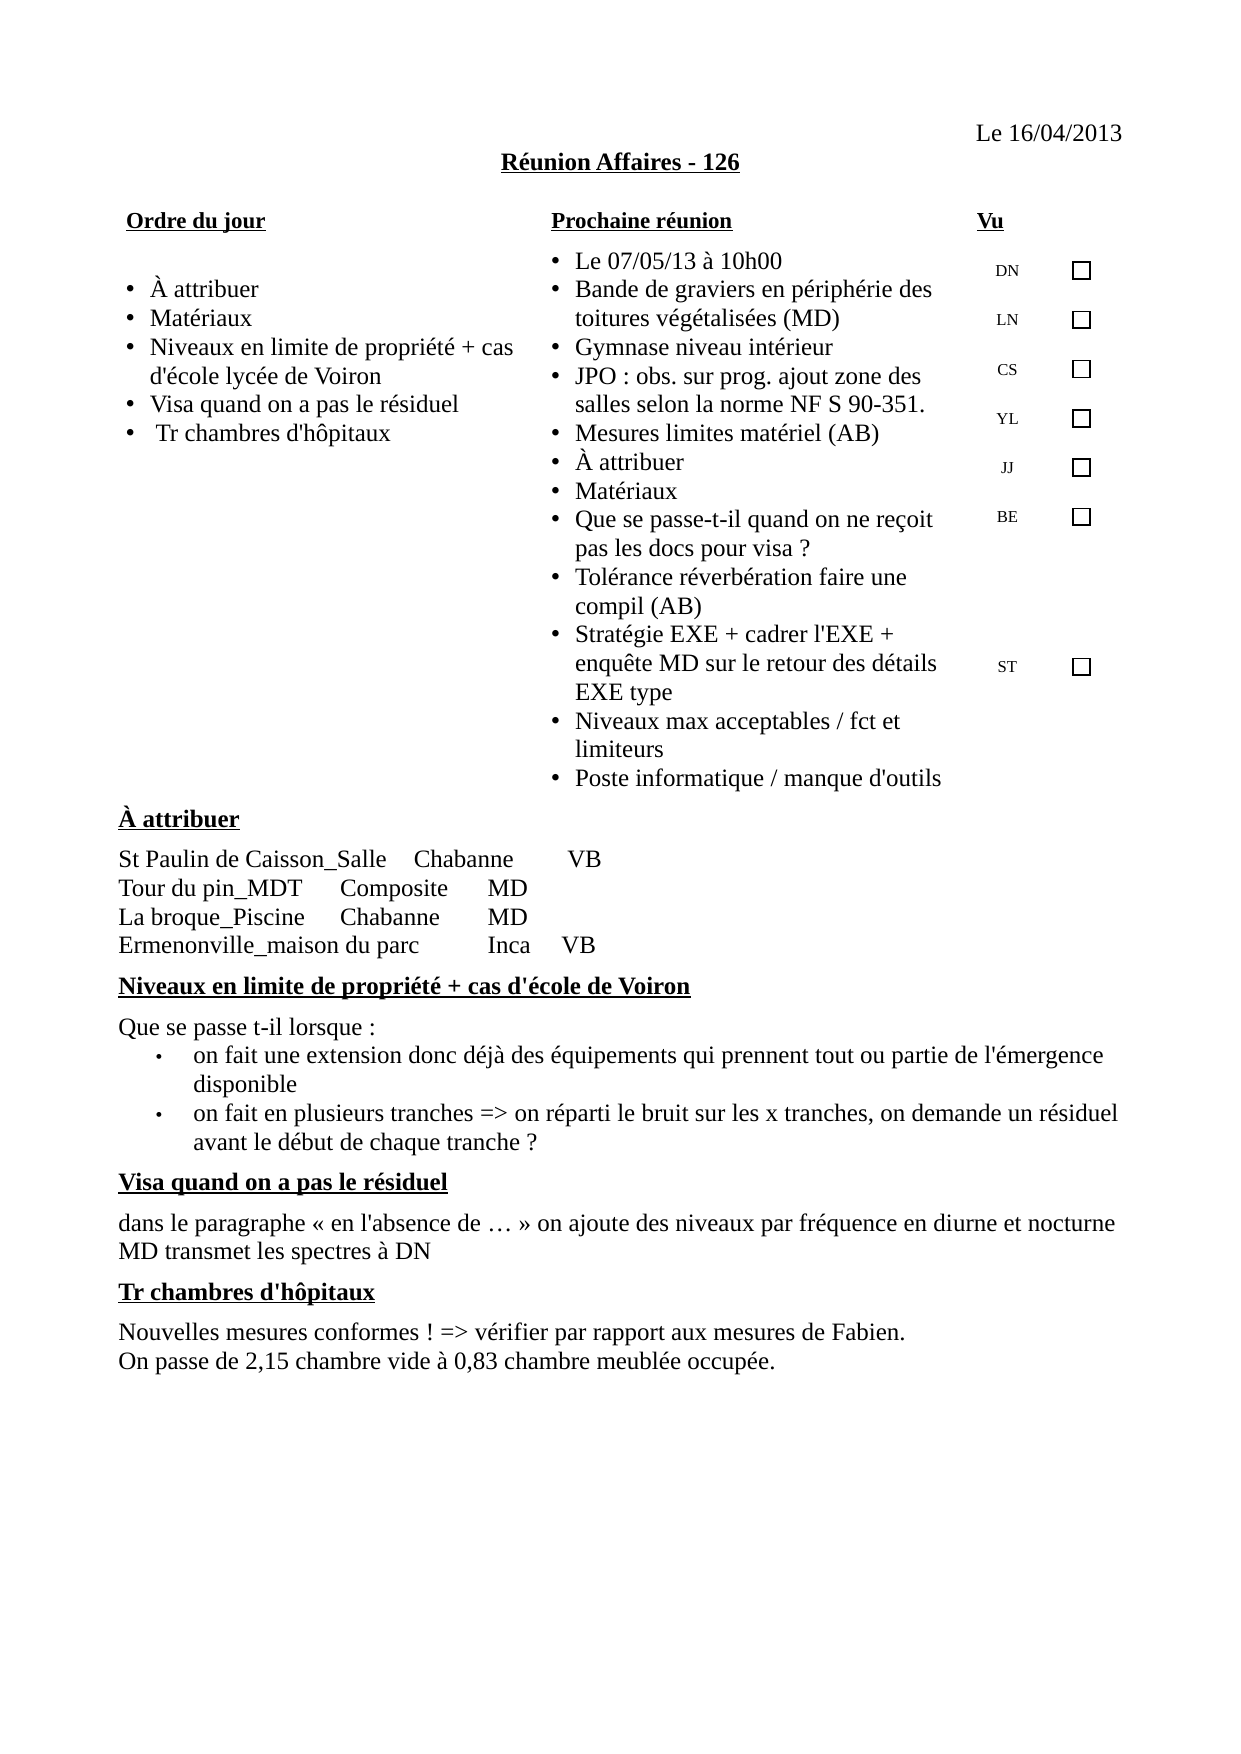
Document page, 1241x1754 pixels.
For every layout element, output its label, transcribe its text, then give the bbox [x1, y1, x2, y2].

table_cell DN [969, 246, 1045, 295]
title Réunion Affaires - 126 [118, 147, 1122, 176]
text Niveaux en limite de propriété + cas d'école de Voiron [118, 971, 1122, 1000]
text dans le paragraphe « en l'absence de … » on ajoute des niveaux par fréquence en diurne et nocturne MD transmet les spectres à DN [118, 1208, 1122, 1265]
text St Paulin de Caisson_Salle Chabanne VB [118, 844, 1122, 873]
table_cell ST [969, 541, 1045, 792]
table_header Vu [969, 201, 1121, 246]
text Tour du pin_MDT Composite MD [118, 873, 1122, 902]
table_header Prochaine réunion [544, 201, 969, 246]
title Le 16/04/2013 [118, 118, 1122, 147]
table_cell BE [969, 492, 1045, 541]
table_cell [1045, 246, 1121, 295]
table_cell [1045, 443, 1121, 492]
table_cell [1045, 541, 1121, 792]
table_cell [1045, 492, 1121, 541]
text On passe de 2,15 chambre vide à 0,83 chambre meublée occupée. [118, 1346, 1122, 1375]
table_cell CS [969, 344, 1045, 394]
table_cell JJ [969, 443, 1045, 492]
table_header Ordre du jour [119, 201, 544, 246]
table_cell [1045, 295, 1121, 344]
table_cell YL [969, 394, 1045, 443]
table_cell Le 07/05/13 à 10h00 Bande de graviers en périphérie des toitures végétalisées (MD) Gymnase niveau intérieur JPO : obs. sur prog. ajout zone des salles selon la norme NF S 90-351. Mesures limites matériel (AB) À attribuer Matériaux Que se passe-t-il quand on ne reçoit pas les docs pour visa ? Tolérance réverbération faire une compil (AB) Stratégie EXE + cadrer l'EXE + enquête MD sur le retour des détails EXE type Niveaux max acceptables / fct et limiteurs Poste informatique / manque d'outils [544, 246, 969, 792]
table_cell [1045, 344, 1121, 394]
text Nouvelles mesures conformes ! => vérifier par rapport aux mesures de Fabien. [118, 1317, 1122, 1346]
text Tr chambres d'hôpitaux [118, 1277, 1122, 1306]
table_cell À attribuer Matériaux Niveaux en limite de propriété + cas d'école lycée de Voiron Visa quand on a pas le résiduel Tr chambres d'hôpitaux [119, 246, 544, 792]
table_cell LN [969, 295, 1045, 344]
table_cell [1045, 394, 1121, 443]
list on fait une extension donc déjà des équipements qui prennent tout ou partie de l'émergence disponible [156, 1040, 1122, 1098]
text Ermenonville_maison du parc Inca VB [118, 931, 1122, 959]
text Que se passe t-il lorsque : [118, 1012, 1122, 1040]
list on fait en plusieurs tranches => on réparti le bruit sur les x tranches, on demande un résiduel avant le début de chaque tranche ? [156, 1098, 1122, 1155]
text Visa quand on a pas le résiduel [118, 1167, 1122, 1196]
text À attribuer [118, 804, 1122, 833]
text La broque_Piscine Chabanne MD [118, 902, 1122, 931]
